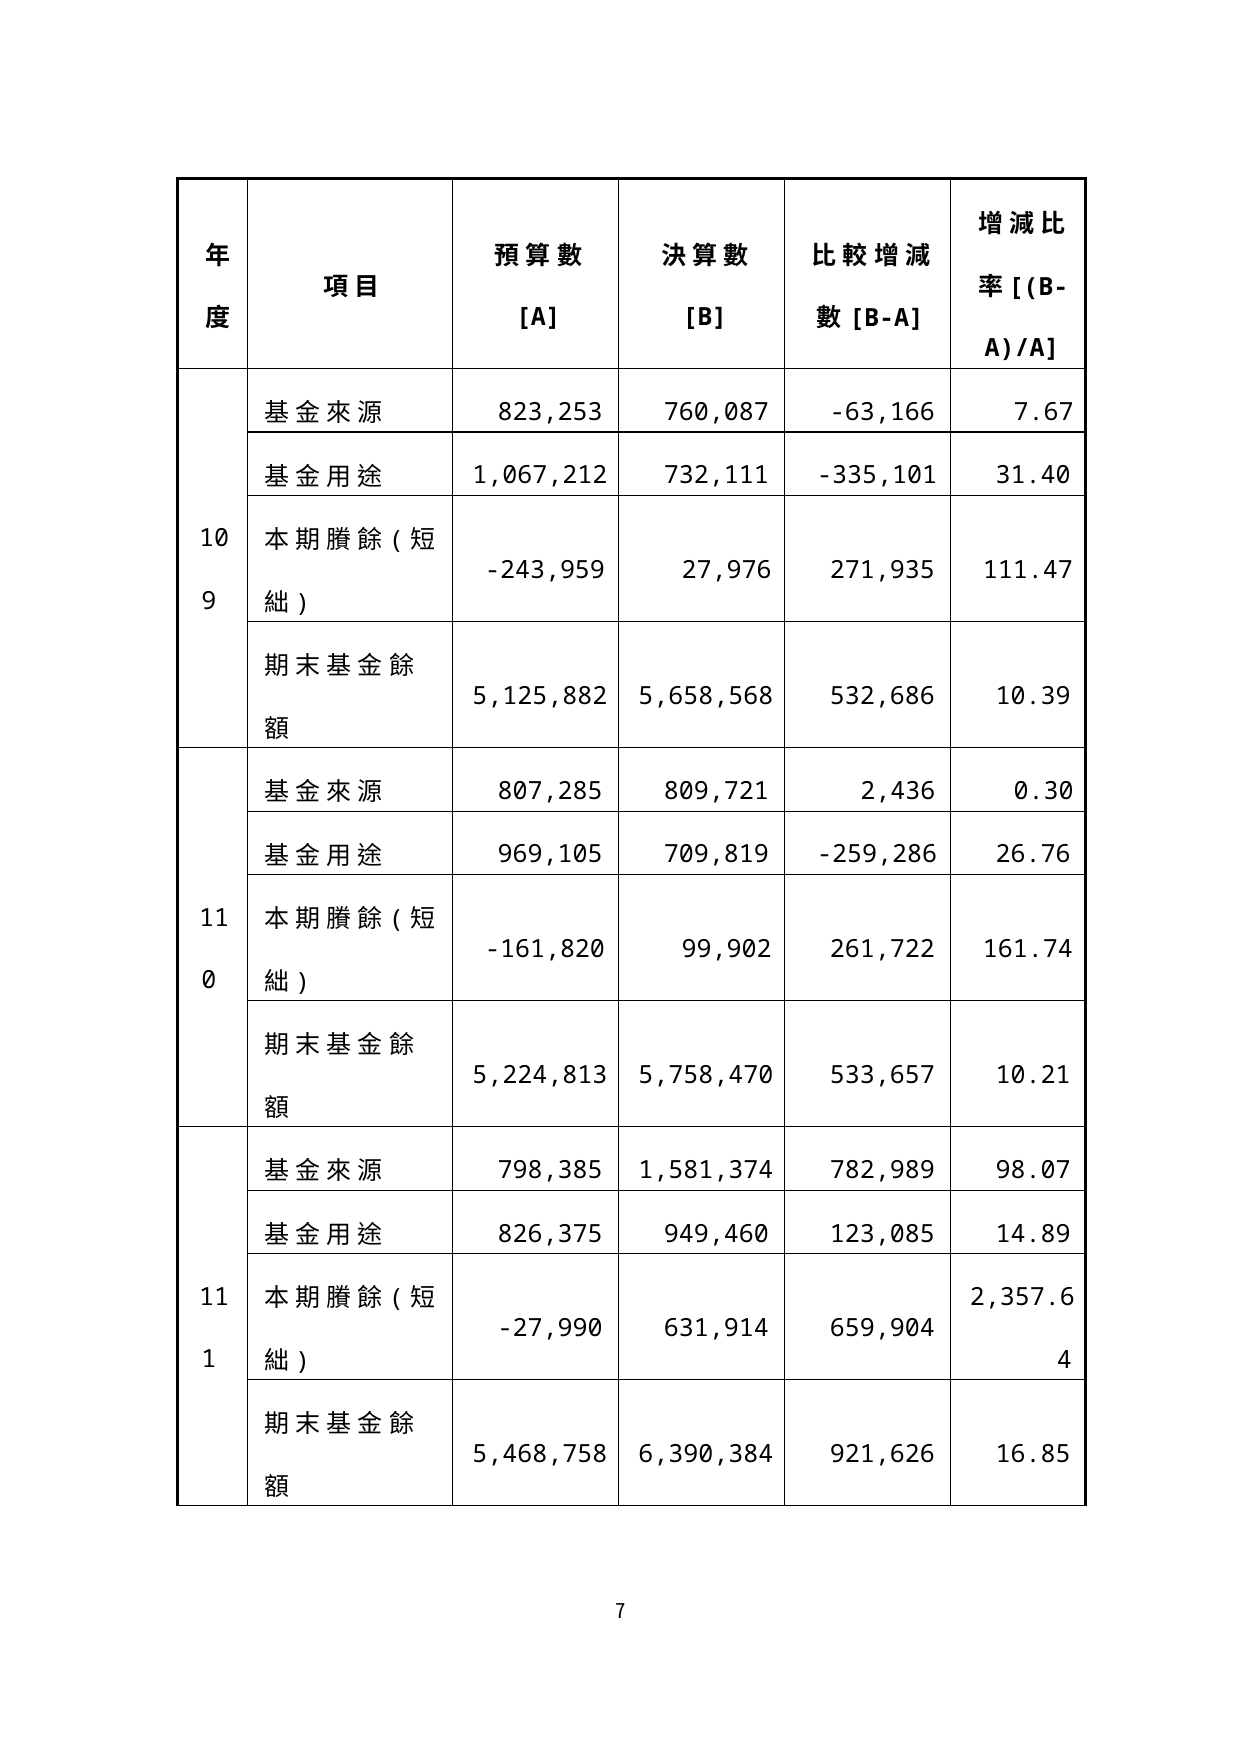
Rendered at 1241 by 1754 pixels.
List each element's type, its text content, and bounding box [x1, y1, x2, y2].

table_cell 826,375 [453, 1191, 618, 1253]
table_cell 6,390,384 [619, 1380, 784, 1505]
table_cell -161,820 [453, 875, 618, 1000]
table_cell 5,468,758 [453, 1380, 618, 1505]
table_cell 期末基金餘額 [248, 622, 452, 747]
table_cell 1,581,374 [619, 1127, 784, 1190]
table_cell 2,357.64 [951, 1254, 1084, 1379]
table_cell 969,105 [453, 812, 618, 874]
table_cell 期末基金餘額 [248, 1380, 452, 1505]
table_cell 10.39 [951, 622, 1084, 747]
table_cell 732,111 [619, 433, 784, 495]
table_cell 基金來源 [248, 748, 452, 811]
table_cell 基金用途 [248, 812, 452, 874]
table_cell 本期賸餘(短絀) [248, 1254, 452, 1379]
table_header 預算數[A] [453, 180, 618, 368]
table_cell -27,990 [453, 1254, 618, 1379]
table_cell 27,976 [619, 496, 784, 621]
table_cell 111.47 [951, 496, 1084, 621]
table_cell 26.76 [951, 812, 1084, 874]
table_cell -335,101 [785, 433, 950, 495]
table_cell 760,087 [619, 369, 784, 431]
table_cell 基金用途 [248, 433, 452, 495]
table_header 決算數[B] [619, 180, 784, 368]
table_cell 123,085 [785, 1191, 950, 1253]
table_cell 823,253 [453, 369, 618, 431]
table_cell 659,904 [785, 1254, 950, 1379]
table_cell 10.21 [951, 1001, 1084, 1126]
table_cell 16.85 [951, 1380, 1084, 1505]
table_cell 261,722 [785, 875, 950, 1000]
table_cell 782,989 [785, 1127, 950, 1190]
table_cell 基金來源 [248, 369, 452, 431]
table_header 比較增減數[B-A] [785, 180, 950, 368]
table_cell 921,626 [785, 1380, 950, 1505]
table_cell 809,721 [619, 748, 784, 811]
table_header 年度 [179, 180, 247, 368]
table_cell 5,224,813 [453, 1001, 618, 1126]
table_cell -259,286 [785, 812, 950, 874]
table_cell 271,935 [785, 496, 950, 621]
table_header 增減比率[(B-A)/A] [951, 180, 1084, 368]
table_cell 期末基金餘額 [248, 1001, 452, 1126]
table_cell 98.07 [951, 1127, 1084, 1190]
table_cell 807,285 [453, 748, 618, 811]
table_cell 基金用途 [248, 1191, 452, 1253]
table_cell 949,460 [619, 1191, 784, 1253]
table_cell 基金來源 [248, 1127, 452, 1190]
table_cell 本期賸餘(短絀) [248, 875, 452, 1000]
table_cell 110 [179, 748, 247, 1126]
table_cell 5,125,882 [453, 622, 618, 747]
table_cell 109 [179, 369, 247, 747]
table_cell 31.40 [951, 433, 1084, 495]
table_cell -63,166 [785, 369, 950, 431]
table_cell 111 [179, 1127, 247, 1505]
table_cell 0.30 [951, 748, 1084, 811]
table_cell 本期賸餘(短絀) [248, 496, 452, 621]
table_cell 631,914 [619, 1254, 784, 1379]
table_cell 533,657 [785, 1001, 950, 1126]
table_cell 161.74 [951, 875, 1084, 1000]
table_cell 5,758,470 [619, 1001, 784, 1126]
table_cell 798,385 [453, 1127, 618, 1190]
table_cell 5,658,568 [619, 622, 784, 747]
table_cell 14.89 [951, 1191, 1084, 1253]
table_cell -243,959 [453, 496, 618, 621]
table_header 項目 [248, 180, 452, 368]
table_cell 532,686 [785, 622, 950, 747]
table_cell 709,819 [619, 812, 784, 874]
table_cell 1,067,212 [453, 433, 618, 495]
table_cell 2,436 [785, 748, 950, 811]
table_cell 7.67 [951, 369, 1084, 431]
table_cell 99,902 [619, 875, 784, 1000]
